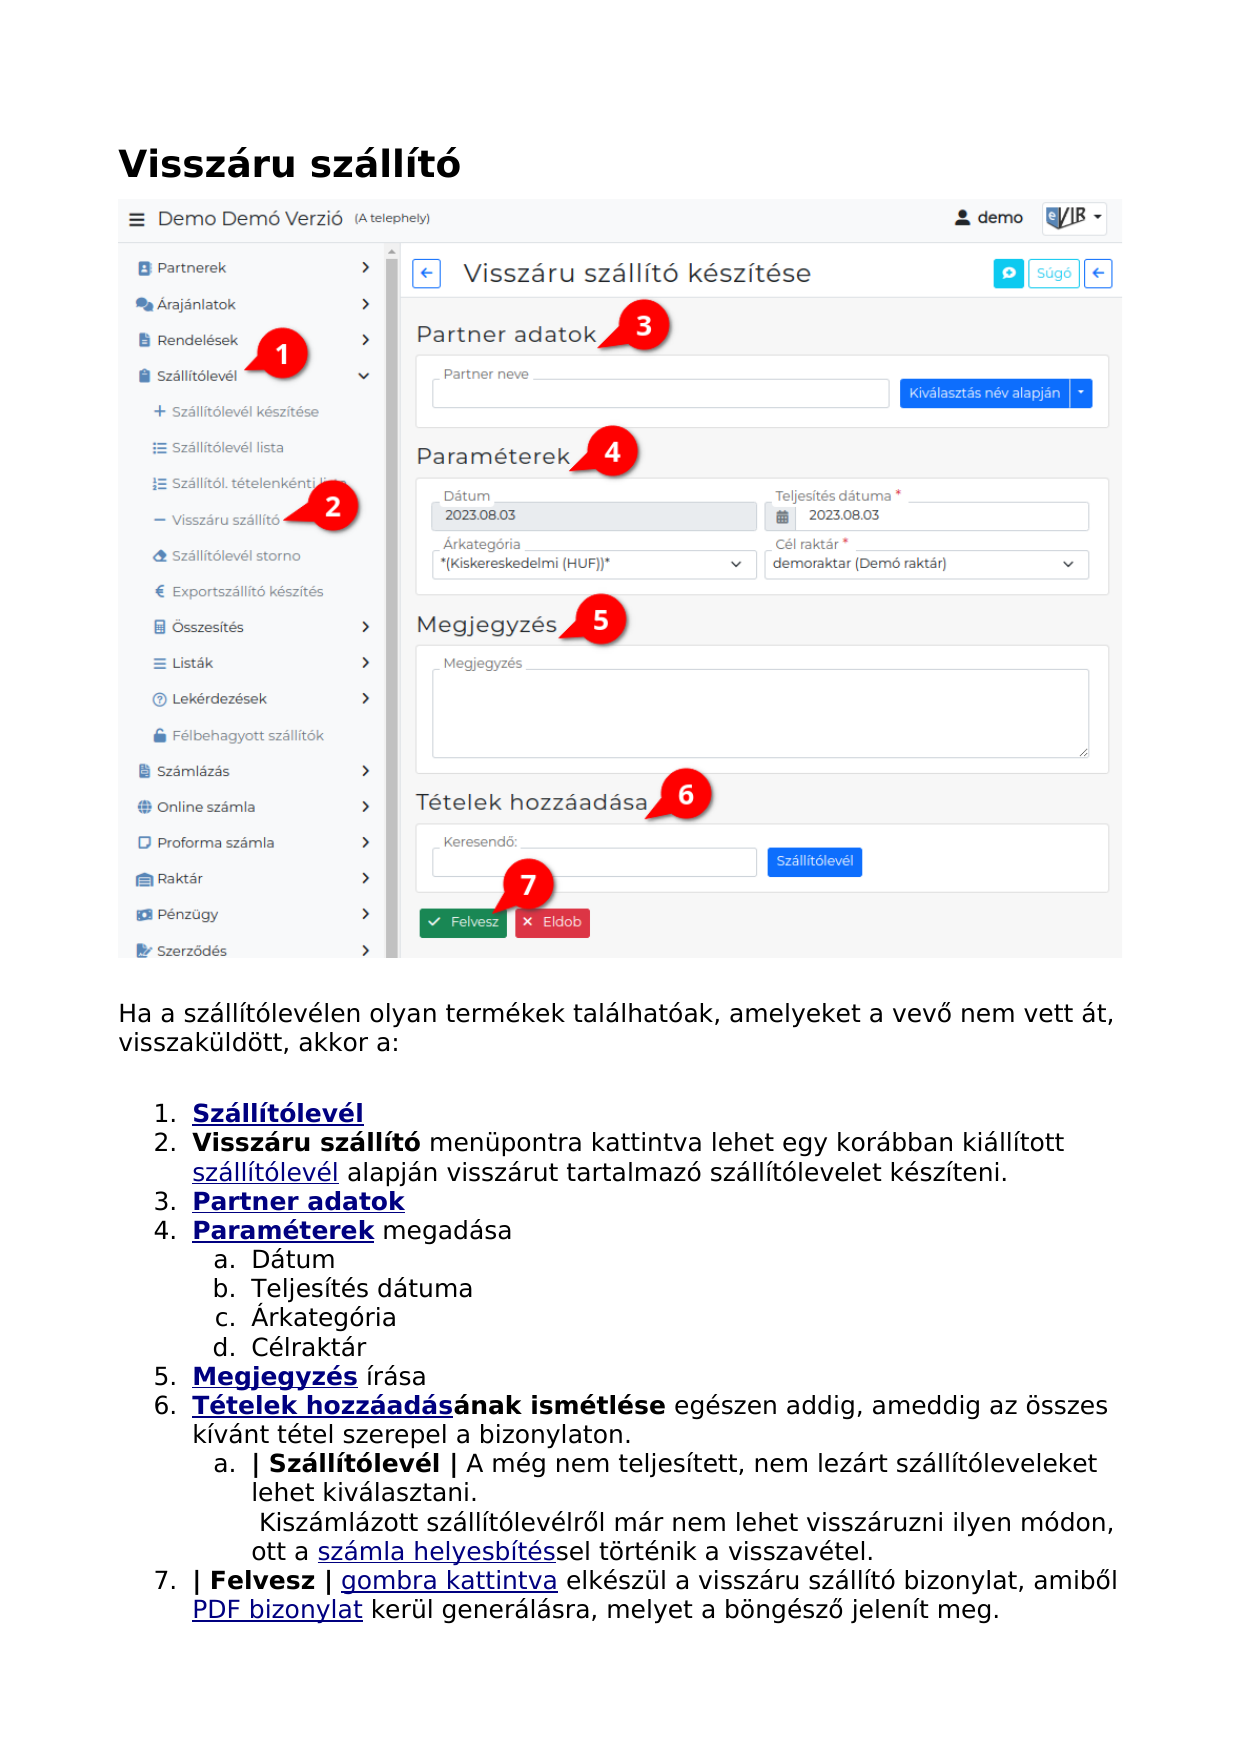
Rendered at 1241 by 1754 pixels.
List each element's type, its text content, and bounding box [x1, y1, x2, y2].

list Szállítólevél [177, 1099, 1122, 1128]
picture [118, 199, 1123, 958]
list | Szállítólevél | A még nem teljesített, nem lezárt szállítóleveleket lehet kiválasztani. Kiszámlázott szállítólevélről már nem lehet visszáruzni ilyen módon, ott a számla helyesbítéssel történik a visszavétel. [236, 1449, 1122, 1566]
list | Felvesz | gombra kattintva elkészül a visszáru szállító bizonylat, amiből PDF bizonylat kerül generálásra, melyet a böngésző jelenít meg. [177, 1566, 1122, 1624]
list Teljesítés dátuma [236, 1274, 1122, 1303]
list Dátum [236, 1245, 1122, 1274]
subtitle Visszáru szállító [118, 143, 1122, 187]
list Partner adatok [177, 1187, 1122, 1216]
list Paraméterek megadása [177, 1216, 1122, 1245]
list Célraktár [236, 1333, 1122, 1362]
list Visszáru szállító menüpontra kattintva lehet egy korábban kiállított szállítólevél alapján visszárut tartalmazó szállítólevelet készíteni. [177, 1128, 1122, 1187]
text Ha a szállítólevélen olyan termékek találhatóak, amelyeket a vevő nem vett át, visszaküldött, akkor a: [118, 999, 1122, 1057]
list Árkategória [236, 1303, 1122, 1333]
list Megjegyzés írása [177, 1362, 1122, 1391]
list Tételek hozzáadásának ismétlése egészen addig, ameddig az összes kívánt tétel szerepel a bizonylaton. [177, 1391, 1122, 1449]
